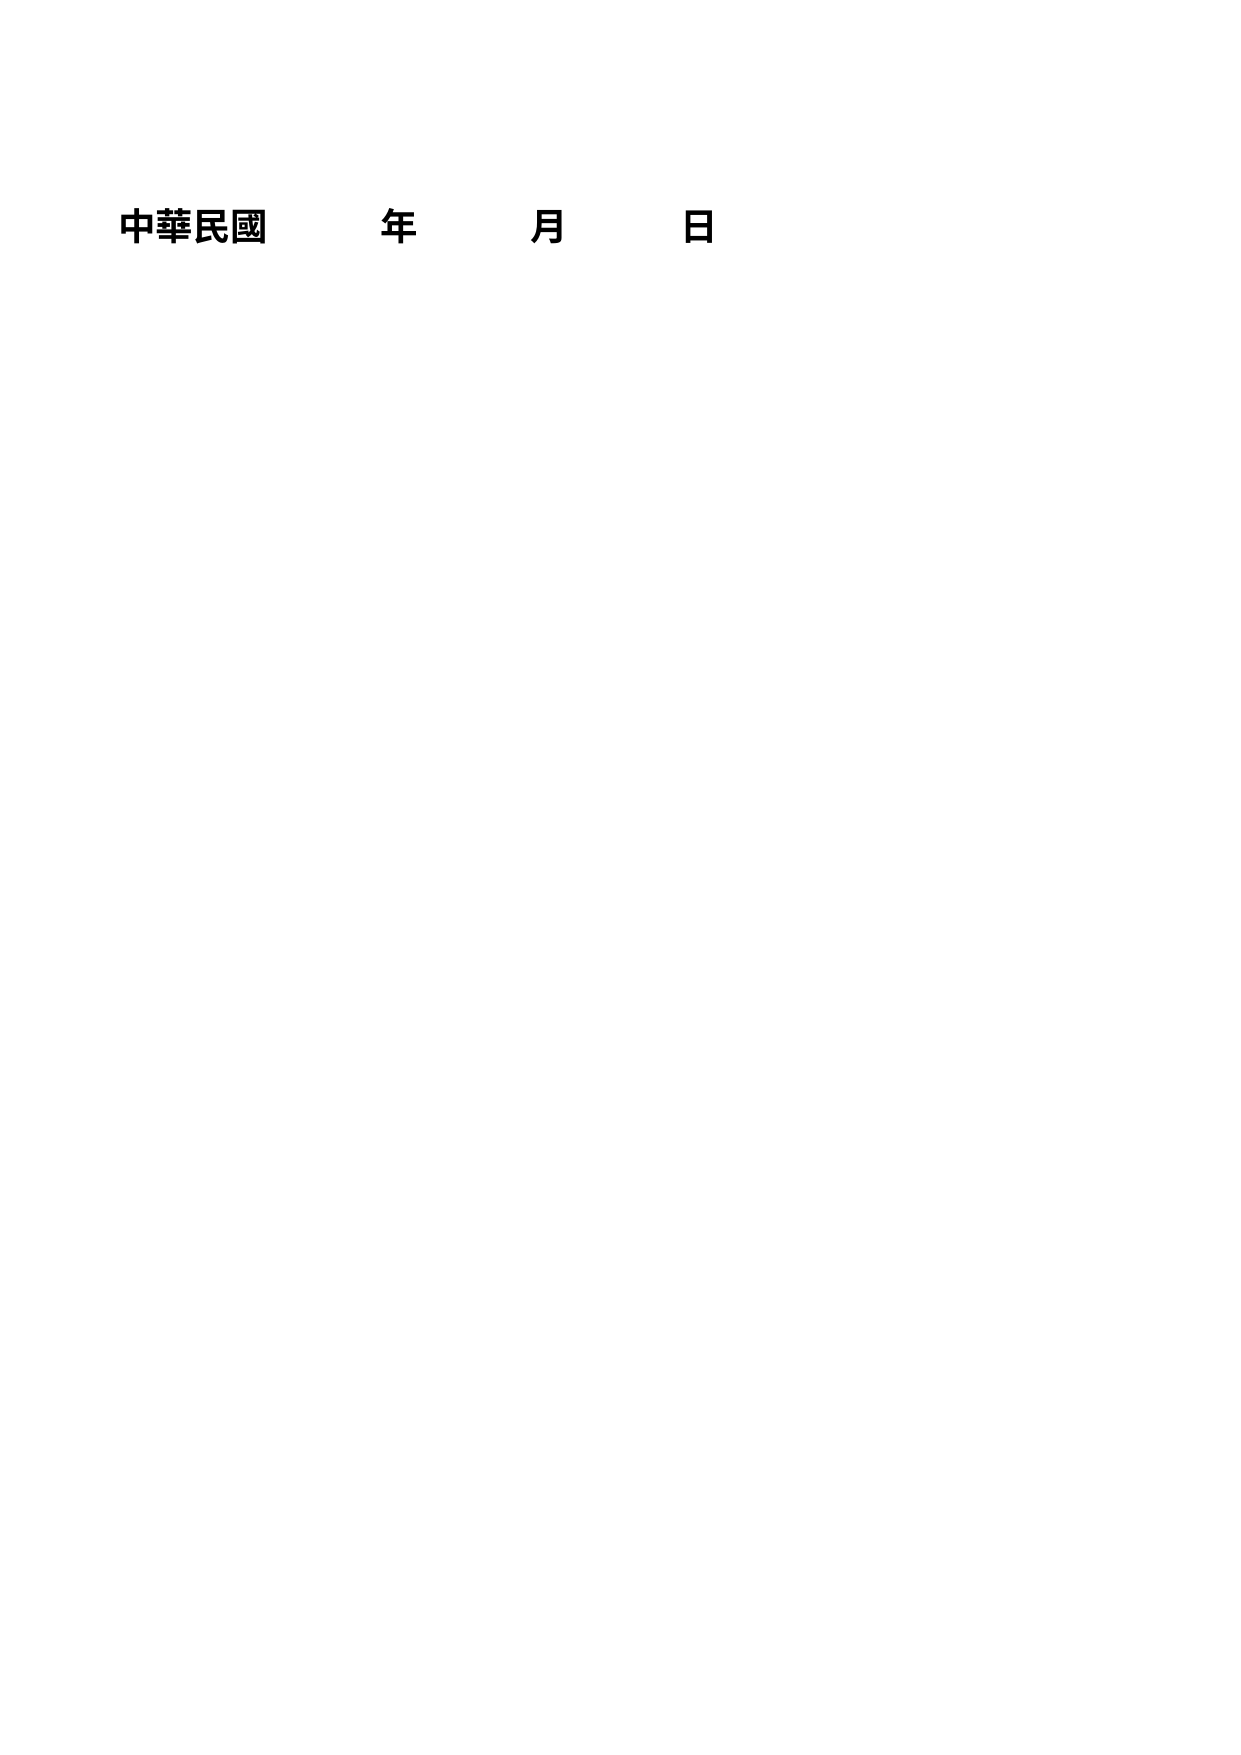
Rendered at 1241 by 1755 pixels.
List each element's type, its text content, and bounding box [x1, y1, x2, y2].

text 中華民國 年 月 日 [118, 199, 1107, 251]
